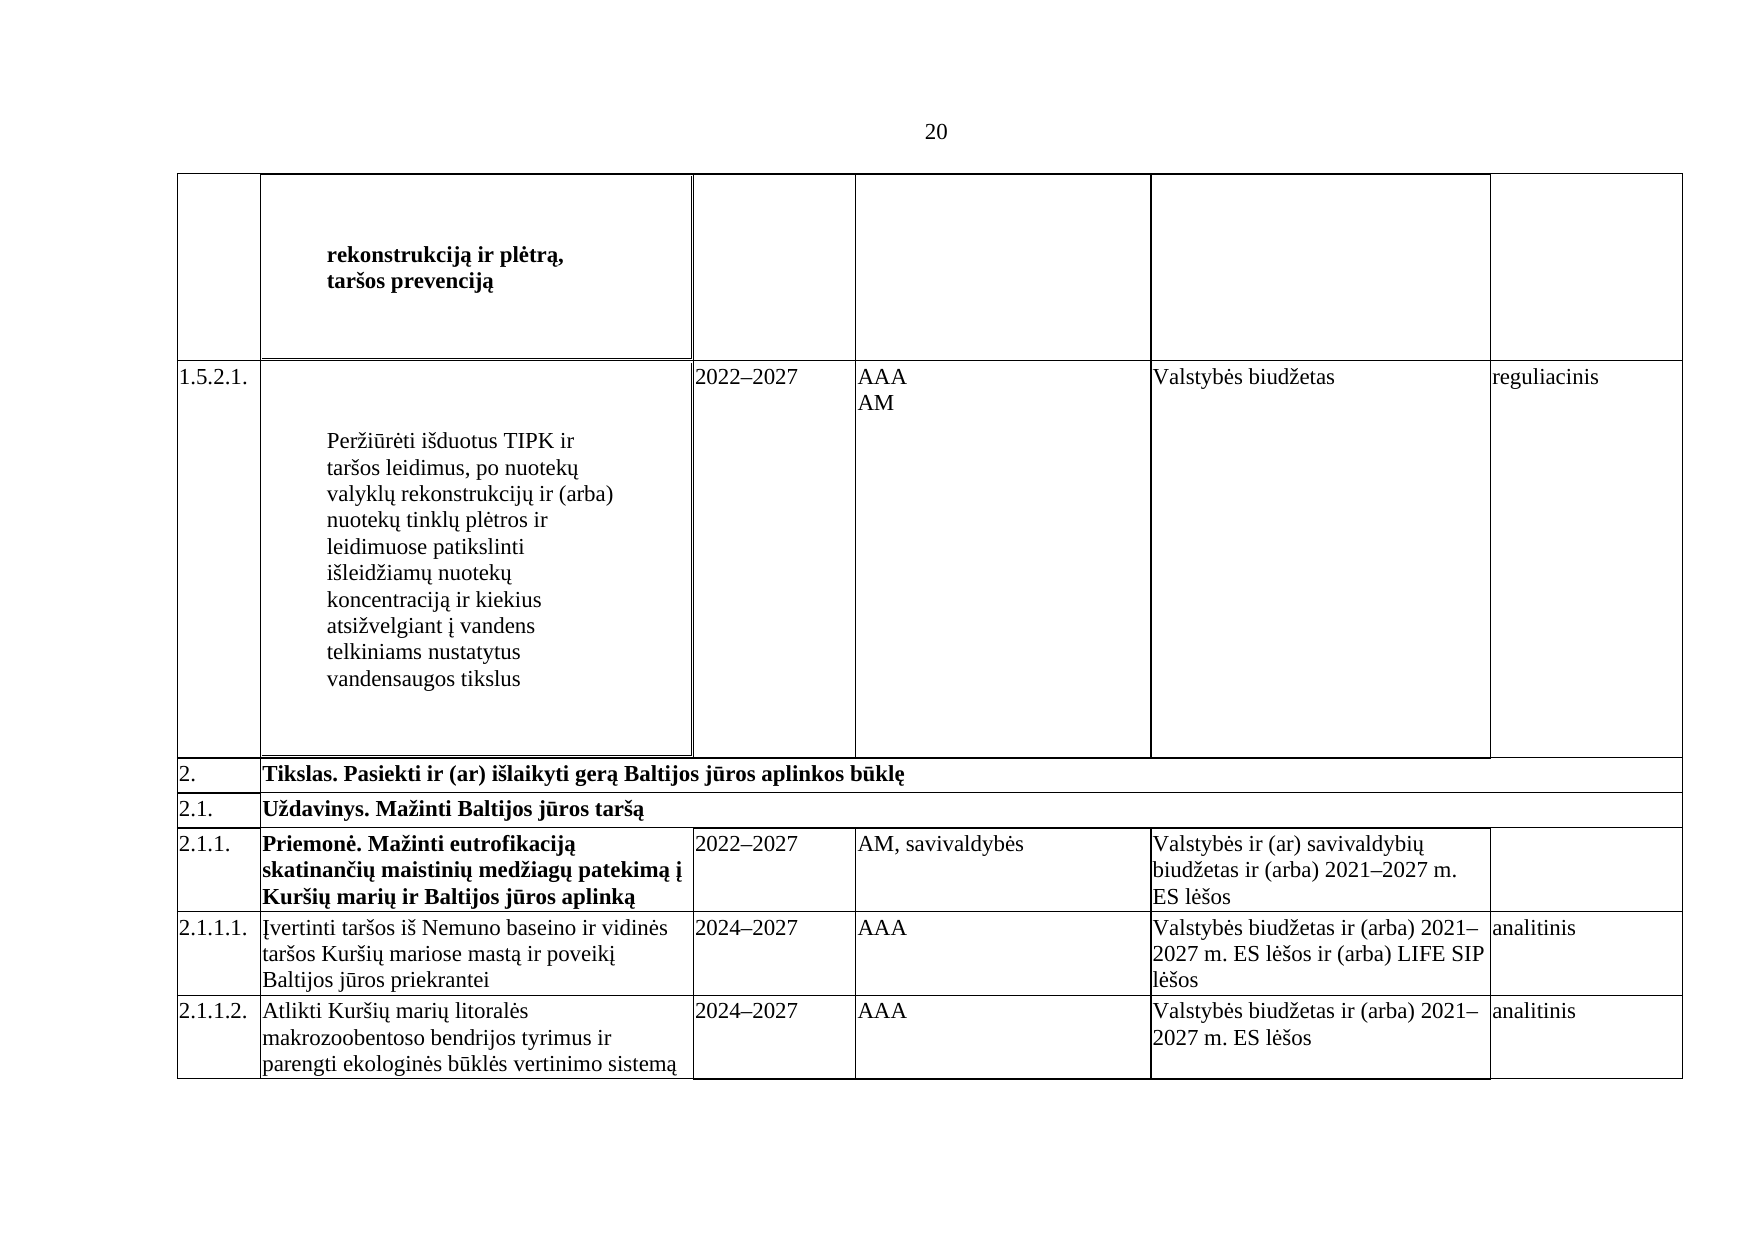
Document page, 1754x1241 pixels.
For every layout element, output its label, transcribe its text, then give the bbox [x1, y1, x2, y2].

table_cell Atlikti Kuršių marių litoralės makrozoobentoso bendrijos tyrimus ir parengti ekologinės būklės vertinimo sistemą [261, 996, 693, 1078]
table_cell [1491, 174, 1682, 360]
table_cell [1152, 175, 1490, 360]
table_cell 2. [178, 759, 260, 792]
table_cell 2.1.1.1. [178, 912, 260, 994]
table_cell Valstybės ir (ar) savivaldybių biudžetas ir (arba) 2021–2027 m. ES lėšos [1152, 829, 1490, 911]
table_cell Valstybės biudžetas [1152, 361, 1490, 757]
table_cell Peržiūrėti išduotus TIPK ir taršos leidimus, po nuotekų valyklų rekonstrukcijų ir (arba) nuotekų tinklų plėtros ir leidimuose patikslinti išleidžiamų nuotekų koncentraciją ir kiekius atsižvelgiant į vandens telkiniams nustatytus vandensaugos tikslus [261, 361, 693, 757]
table_cell analitinis [1491, 912, 1682, 994]
table_cell [856, 175, 1150, 360]
table_cell 2.1.1.2. [178, 996, 260, 1078]
table_cell 2022–2027 [694, 361, 855, 757]
table_cell analitinis [1491, 996, 1682, 1078]
table_cell Įvertinti taršos iš Nemuno baseino ir vidinės taršos Kuršių mariose mastą ir poveikį Baltijos jūros priekrantei [261, 912, 693, 994]
table_cell Valstybės biudžetas ir (arba) 2021–2027 m. ES lėšos ir (arba) LIFE SIP lėšos [1152, 912, 1490, 994]
table_cell [694, 175, 855, 360]
table_cell reguliacinis [1491, 361, 1682, 757]
table_cell Uždavinys. Mažinti Baltijos jūros taršą [261, 793, 1682, 827]
table_cell Valstybės biudžetas ir (arba) 2021–2027 m. ES lėšos [1152, 996, 1490, 1078]
table_cell AM, savivaldybės [856, 829, 1150, 911]
table_cell AAA [856, 912, 1150, 994]
table_cell AAA [856, 996, 1150, 1078]
table_cell [1491, 828, 1682, 911]
table_cell 2024–2027 [694, 996, 855, 1078]
table_cell rekonstrukciją ir plėtrą, taršos prevenciją [261, 175, 693, 360]
table_cell 2.1.1. [178, 829, 260, 911]
table_cell AAA AM [856, 361, 1150, 757]
table_cell Tikslas. Pasiekti ir (ar) išlaikyti gerą Baltijos jūros aplinkos būklę [261, 758, 1682, 792]
table_cell Priemonė. Mažinti eutrofikaciją skatinančių maistinių medžiagų patekimą į Kuršių marių ir Baltijos jūros aplinką [261, 828, 693, 911]
table_cell 2022–2027 [694, 829, 855, 911]
table_cell 2024–2027 [694, 912, 855, 994]
table_cell [178, 174, 260, 360]
table_cell 2.1. [178, 794, 260, 827]
table_cell 1.5.2.1. [178, 361, 260, 757]
